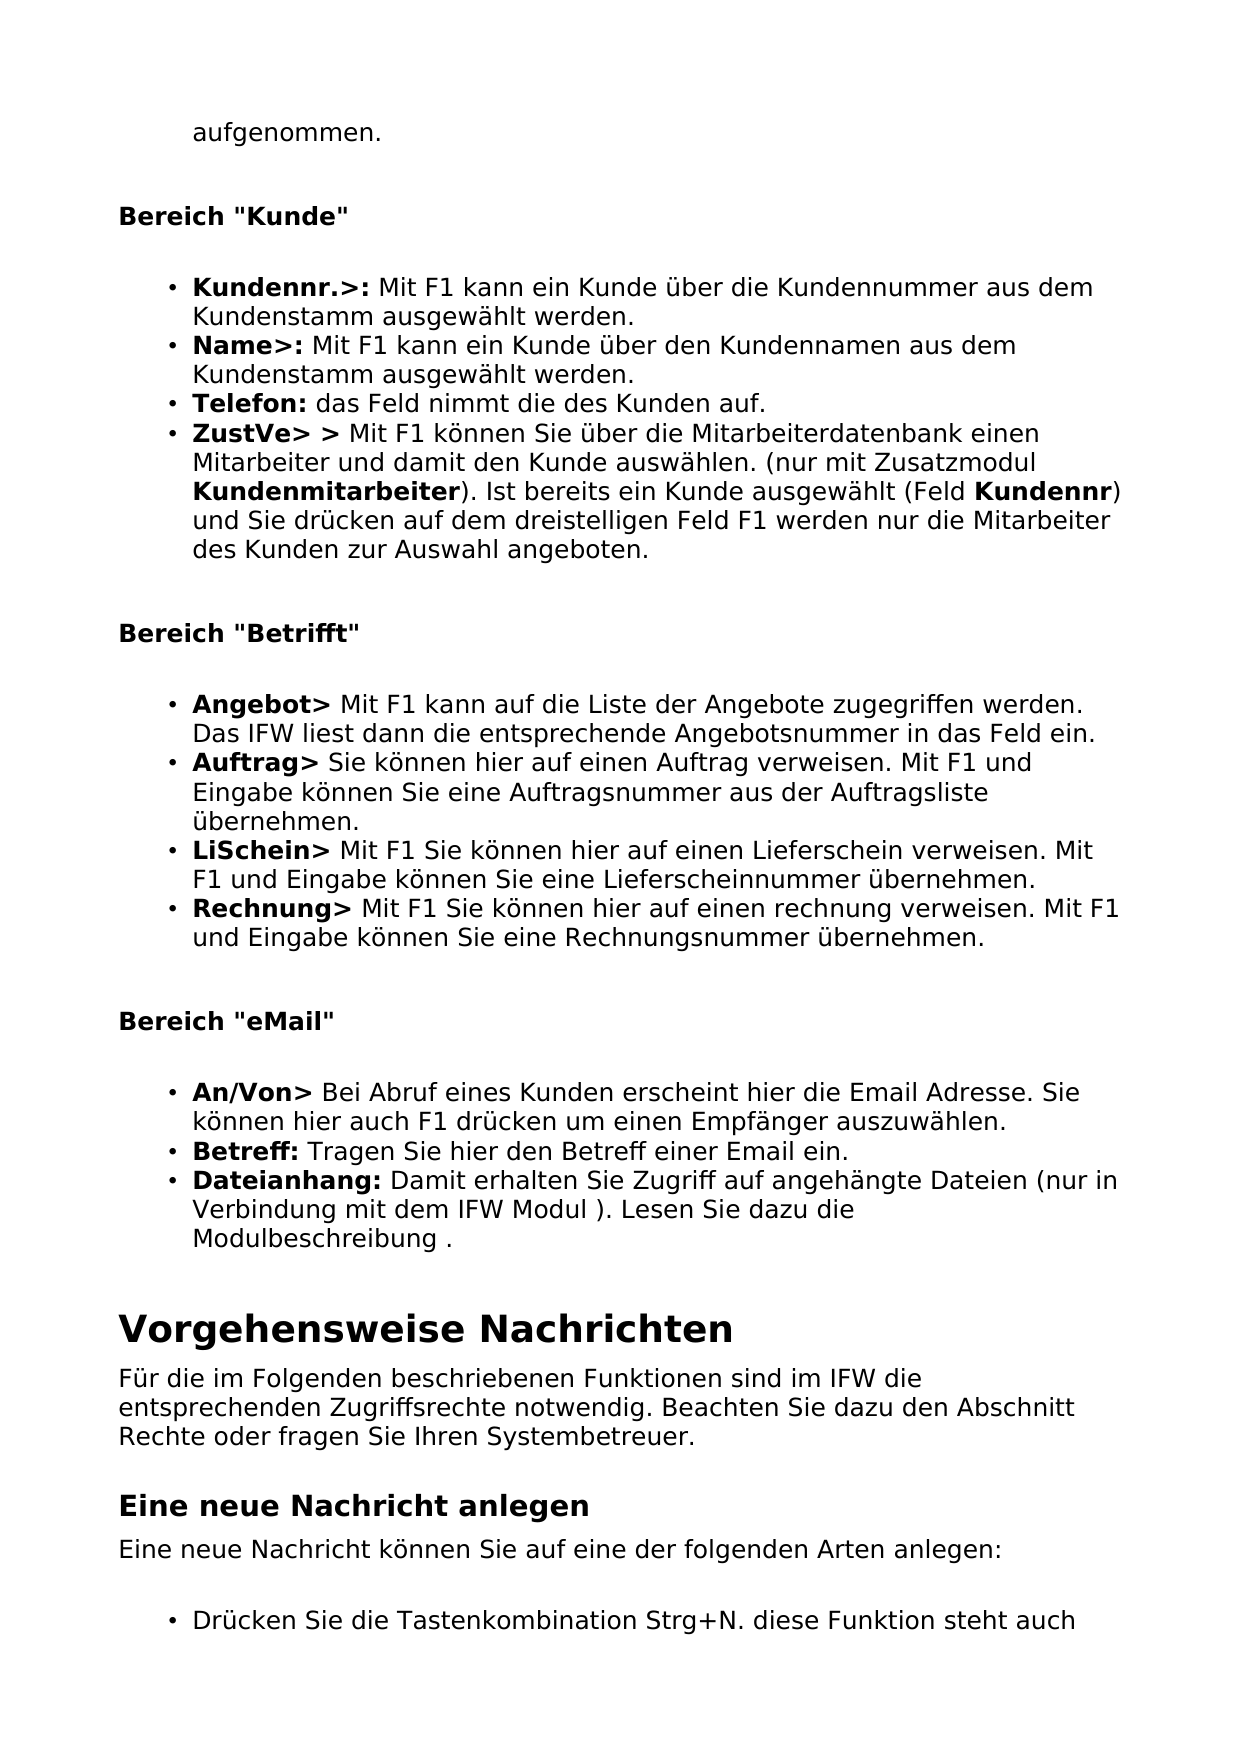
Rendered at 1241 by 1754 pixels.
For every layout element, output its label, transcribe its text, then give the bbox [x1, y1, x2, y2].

list Dateianhang: Damit erhalten Sie Zugriff auf angehängte Dateien (nur in Verbindung mit dem IFW Modul ). Lesen Sie dazu die Modulbeschreibung . [177, 1166, 1122, 1253]
list Auftrag> Sie können hier auf einen Auftrag verweisen. Mit F1 und Eingabe können Sie eine Auftragsnummer aus der Auftragsliste übernehmen. [177, 748, 1122, 836]
text Für die im Folgenden beschriebenen Funktionen sind im IFW die entsprechenden Zugriffsrechte notwendig. Beachten Sie dazu den Abschnitt Rechte oder fragen Sie Ihren Systembetreuer. [118, 1364, 1122, 1451]
list An/Von> Bei Abruf eines Kunden erscheint hier die Email Adresse. Sie können hier auch F1 drücken um einen Empfänger auszuwählen. [177, 1078, 1122, 1137]
list Rechnung> Mit F1 Sie können hier auf einen rechnung verweisen. Mit F1 und Eingabe können Sie eine Rechnungsnummer übernehmen. [177, 894, 1122, 953]
list aufgenommen. [177, 118, 1122, 147]
list Kundennr.>: Mit F1 kann ein Kunde über die Kundennummer aus dem Kundenstamm ausgewählt werden. [177, 273, 1122, 331]
list Angebot> Mit F1 kann auf die Liste der Angebote zugegriffen werden. Das IFW liest dann die entsprechende Angebotsnummer in das Feld ein. [177, 690, 1122, 748]
list Drücken Sie die Tastenkombination Strg+N. diese Funktion steht auch [177, 1607, 1122, 1636]
subtitle Eine neue Nachricht anlegen [118, 1489, 1122, 1523]
list Betreff: Tragen Sie hier den Betreff einer Email ein. [177, 1137, 1122, 1166]
subtitle Bereich "Betrifft" [118, 619, 1122, 648]
list LiSchein> Mit F1 Sie können hier auf einen Lieferschein verweisen. Mit F1 und Eingabe können Sie eine Lieferscheinnummer übernehmen. [177, 836, 1122, 894]
subtitle Bereich "Kunde" [118, 202, 1122, 231]
subtitle Bereich "eMail" [118, 1007, 1122, 1036]
list Name>: Mit F1 kann ein Kunde über den Kundennamen aus dem Kundenstamm ausge­wählt werden. [177, 331, 1122, 389]
subtitle Vorgehensweise Nachrichten [118, 1308, 1122, 1351]
list Telefon: das Feld nimmt die des Kunden auf. [177, 389, 1122, 419]
text Eine neue Nachricht können Sie auf eine der folgenden Arten anlegen: [118, 1535, 1122, 1564]
list ZustVe> > Mit F1 können Sie über die Mitarbeiterdatenbank einen Mitarbeiter und damit den Kunde auswählen. (nur mit Zusatzmodul Kundenmitarbeiter). Ist bereits ein Kunde ausgewählt (Feld Kundennr) und Sie drücken auf dem dreistelligen Feld F1 werden nur die Mitarbeiter des Kunden zur Auswahl angeboten. [177, 419, 1122, 564]
